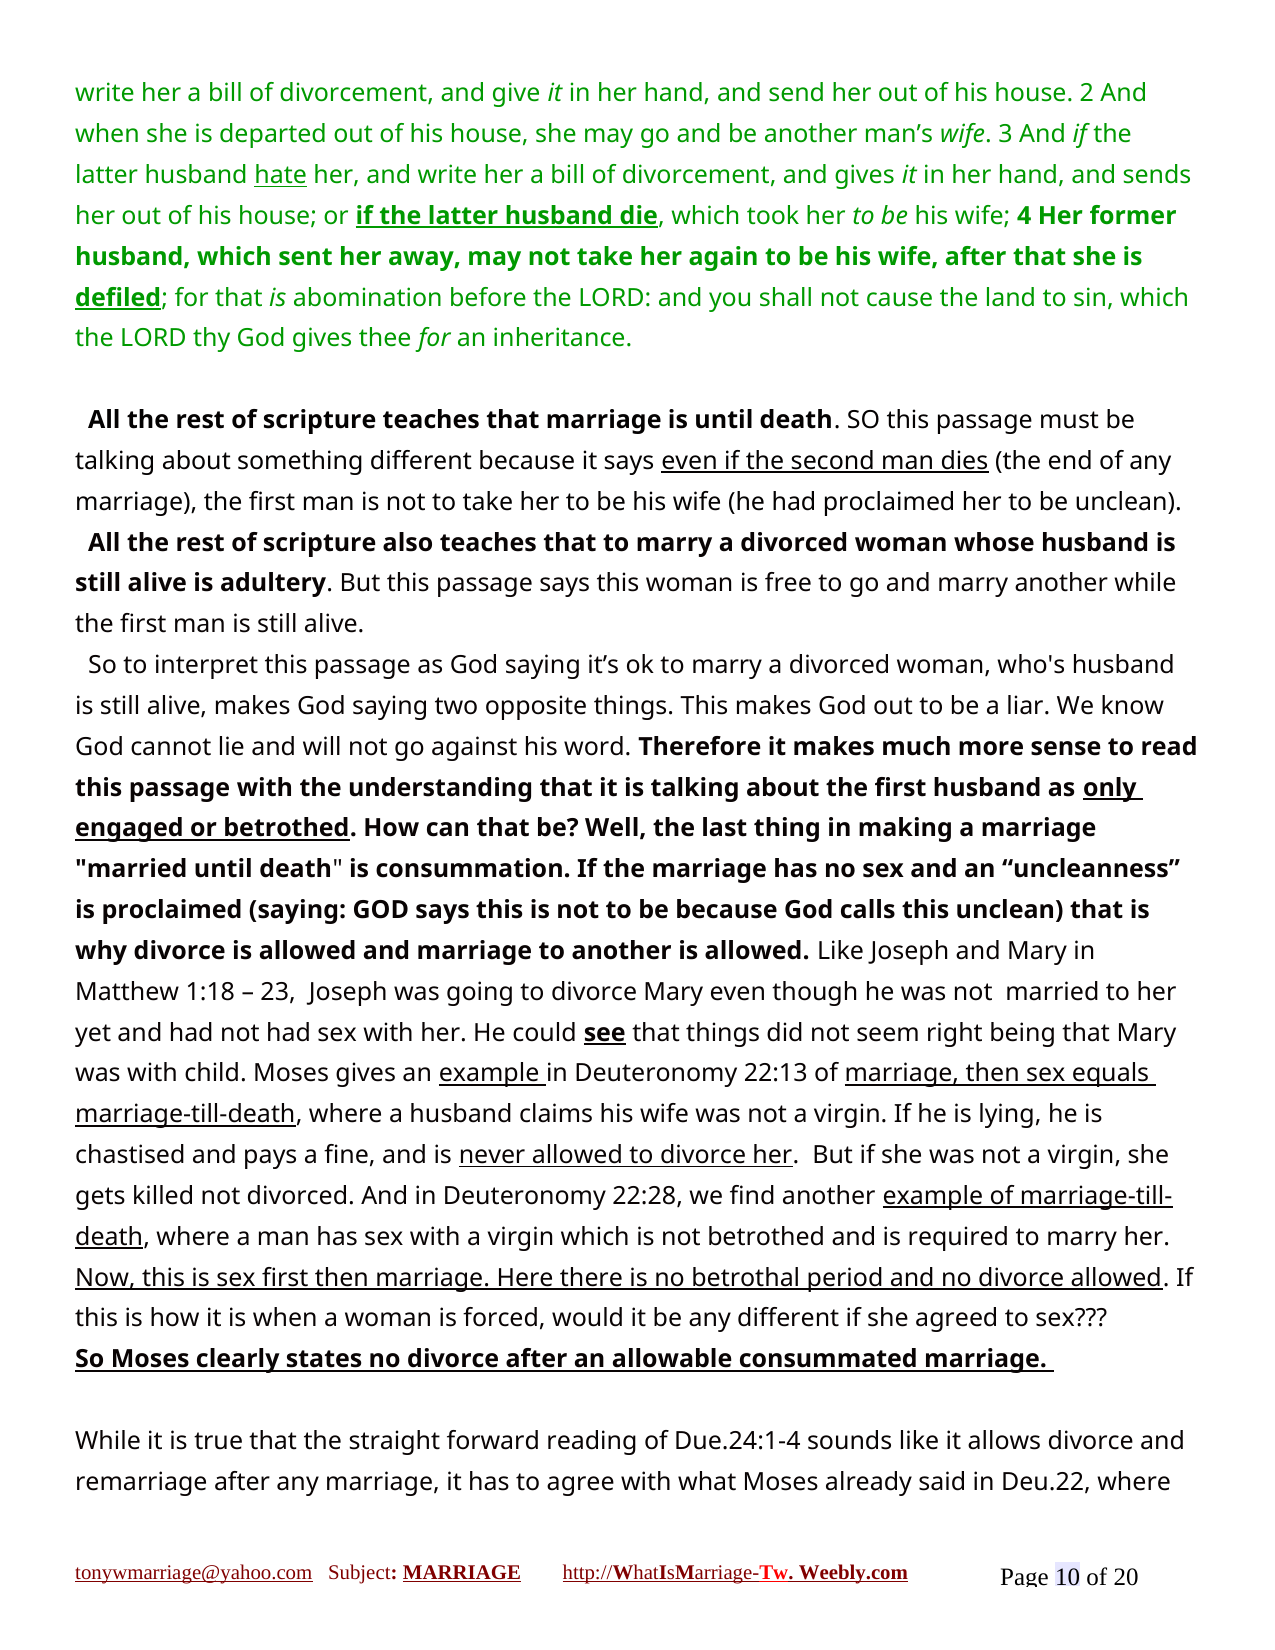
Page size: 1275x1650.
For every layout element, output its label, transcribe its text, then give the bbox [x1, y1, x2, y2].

text write her a bill of divorcement, and give it in her hand, and send her out of his house. 2 And when she is departed out of his house, she may go and be another man’s wife. 3 And if the latter husband hate her, and write her a bill of divorcement, and gives it in her hand, and sends her out of his house; or if the latter husband die, which took her to be his wife; 4 Her former husband, which sent her away, may not take her again to be his wife, after that she is defiled; for that is abomination before the LORD: and you shall not cause the land to sin, which the LORD thy God gives thee for an inheritance. All the rest of scripture teaches that marriage is until death. SO this passage must be talking about something different because it says even if the second man dies (the end of any marriage), the first man is not to take her to be his wife (he had proclaimed her to be unclean). All the rest of scripture also teaches that to marry a divorced woman whose husband is still alive is adultery. But this passage says this woman is free to go and marry another while the first man is still alive. So to interpret this passage as God saying it’s ok to marry a divorced woman, who's husband is still alive, makes God saying two opposite things. This makes God out to be a liar. We know God cannot lie and will not go against his word. Therefore it makes much more sense to read this passage with the understanding that it is talking about the first husband as only engaged or betrothed. How can that be? Well, the last thing in making a marriage "married until death" is consummation. If the marriage has no sex and an “uncleanness” is proclaimed (saying: GOD says this is not to be because God calls this unclean) that is why divorce is allowed and marriage to another is allowed. Like Joseph and Mary in Matthew 1:18 – 23, Joseph was going to divorce Mary even though he was not married to her yet and had not had sex with her. He could see that things did not seem right being that Mary was with child. Moses gives an example in Deuteronomy 22:13 of marriage, then sex equals marriage-till-death, where a husband claims his wife was not a virgin. If he is lying, he is chastised and pays a fine, and is never allowed to divorce her. But if she was not a virgin, she gets killed not divorced. And in Deuteronomy 22:28, we find another example of marriage-till-death, where a man has sex with a virgin which is not betrothed and is required to marry her. Now, this is sex first then marriage. Here there is no betrothal period and no divorce allowed. If this is how it is when a woman is forced, would it be any different if she agreed to sex??? So Moses clearly states no divorce after an allowable consummated marriage. While it is true that the straight forward reading of Due.24:1-4 sounds like it allows divorce and remarriage after any marriage, it has to agree with what Moses already said in Deu.22, where [75, 75, 1200, 1497]
